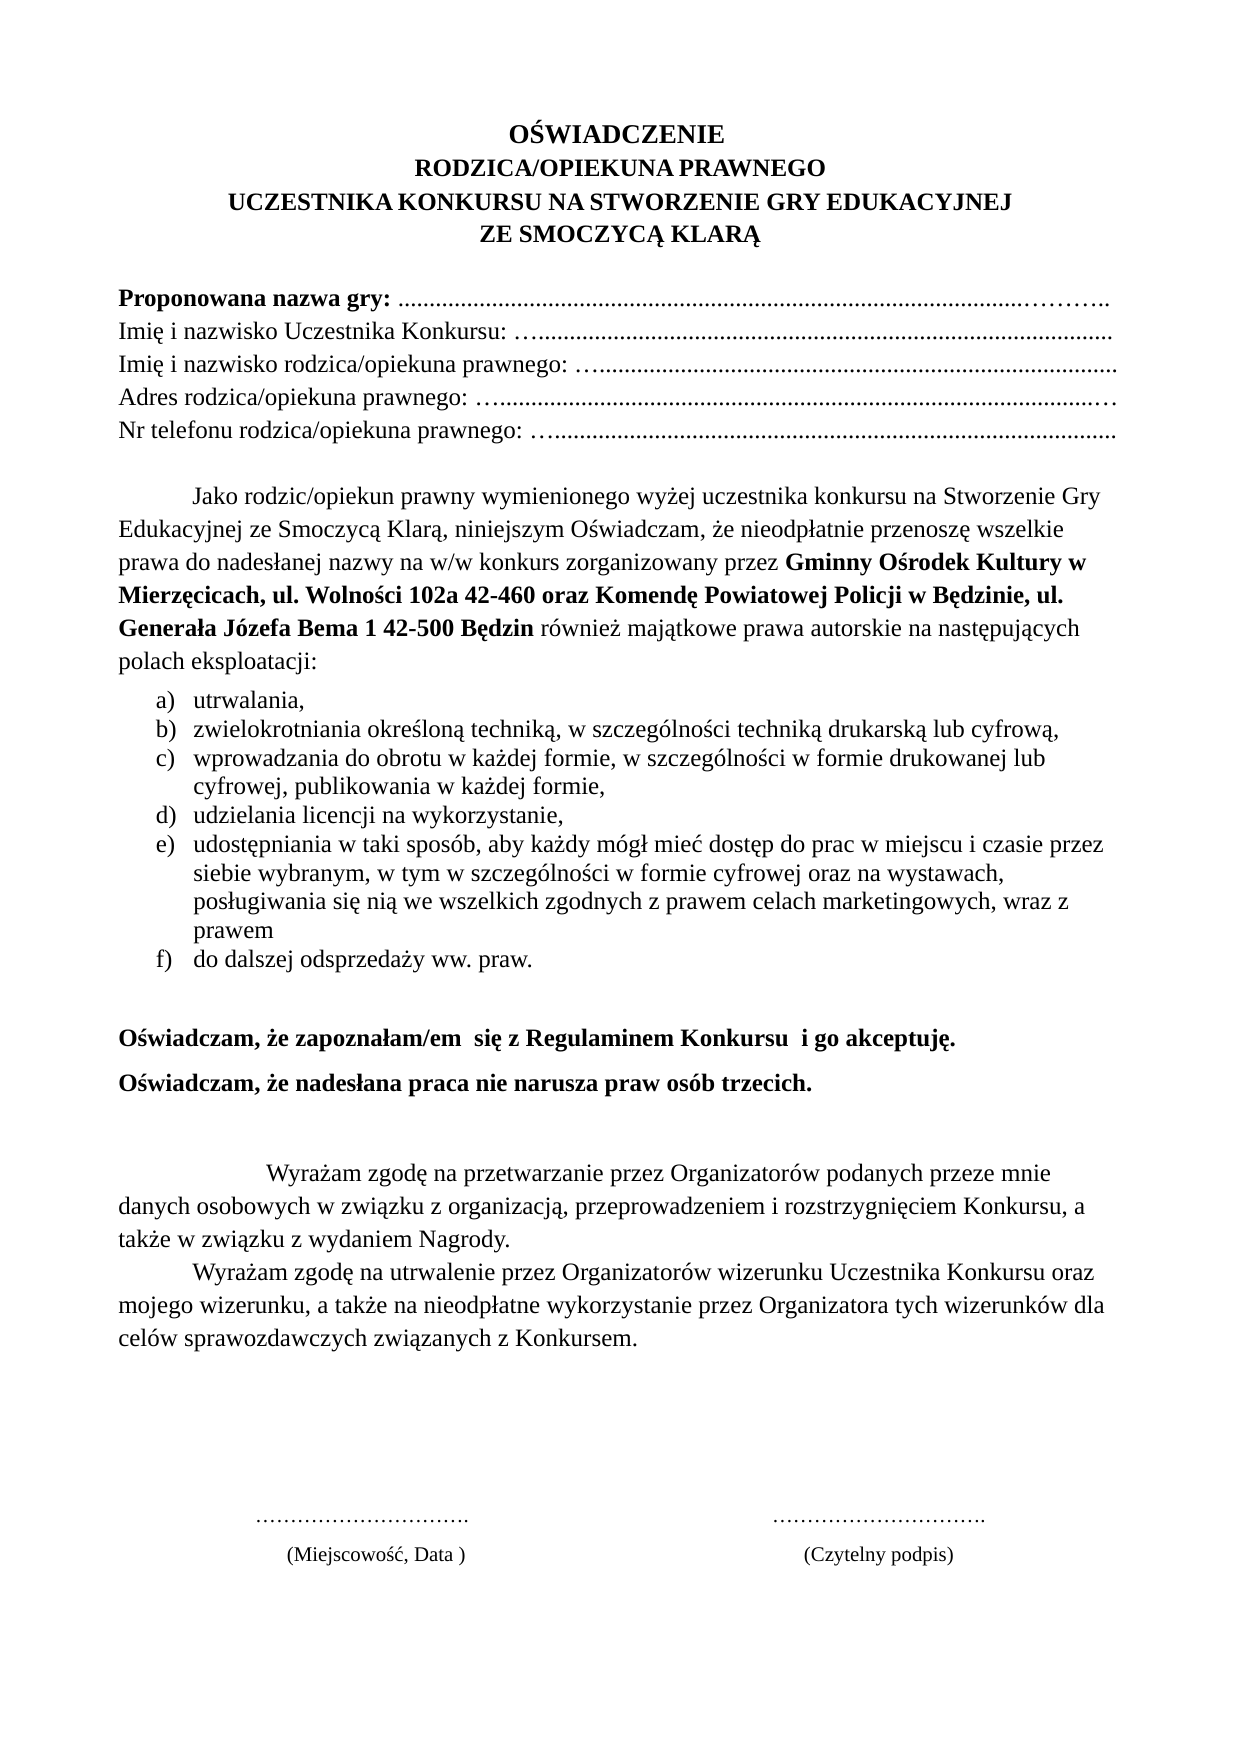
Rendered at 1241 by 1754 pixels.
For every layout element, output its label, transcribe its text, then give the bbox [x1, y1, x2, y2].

text OŚWIADCZENIE RODZICA/OPIEKUNA PRAWNEGO UCZESTNIKA KONKURSU NA STWORZENIE GRY EDUKACYJNEJ [118, 118, 1122, 215]
text Oświadczam, że nadesłana praca nie narusza praw osób trzecich. [118, 1068, 1122, 1097]
text …………………………. …………………………. [118, 1503, 1122, 1527]
list wprowadzania do obrotu w każdej formie, w szczególności w formie drukowanej lub cyfrowej, publikowania w każdej formie, [156, 743, 1122, 800]
list utrwalania, [156, 685, 1122, 714]
list udzielania licencji na wykorzystanie, [156, 800, 1122, 829]
list udostępniania w taki sposób, aby każdy mógł mieć dostęp do prac w miejscu i czasie przez [156, 829, 1122, 858]
list siebie wybranym, w tym w szczególności w formie cyfrowej oraz na wystawach, posługiwania się nią we wszelkich zgodnych z prawem celach marketingowych, wraz z prawem [156, 858, 1122, 944]
text Oświadczam, że zapoznałam/em się z Regulaminem Konkursu i go akceptuję. [118, 1023, 1122, 1052]
text (Miejscowość, Data ) (Czytelny podpis) [118, 1542, 1122, 1566]
list zwielokrotniania określoną techniką, w szczególności techniką drukarską lub cyfrową, [156, 714, 1122, 743]
list do dalszej odsprzedaży ww. praw. [156, 944, 1122, 973]
text Proponowana nazwa gry: ....................................................................................................……….. Imię i nazwisko Uczestnika Konkursu: …............................................................................................ Imię i nazwisko rodzica/opiekuna prawnego: …................................................................................... Adres rodzica/opiekuna prawnego: …...............................................................................................… Nr telefonu rodzica/opiekuna prawnego: ….......................................................................................... Jako rodzic/opiekun prawny wymienionego wyżej uczestnika konkursu na Stworzenie Gry Edukacyjnej ze Smoczycą Klarą, niniejszym Oświadczam, że nieodpłatnie przenoszę wszelkie prawa do nadesłanej nazwy na w/w konkurs zorganizowany przez Gminny Ośrodek Kultury w Mierzęcicach, ul. Wolności 102a 42-460 oraz Komendę Powiatowej Policji w Będzinie, ul. Generała Józefa Bema 1 42-500 Będzin również majątkowe prawa autorskie na następujących polach eksploatacji: [118, 283, 1122, 675]
text ZE SMOCZYCĄ KLARĄ [118, 219, 1122, 277]
text Wyrażam zgodę na przetwarzanie przez Organizatorów podanych przeze mnie danych osobowych w związku z organizacją, przeprowadzeniem i rozstrzygnięciem Konkursu, a także w związku z wydaniem Nagrody. Wyrażam zgodę na utrwalenie przez Organizatorów wizerunku Uczestnika Konkursu oraz mojego wizerunku, a także na nieodpłatne wykorzystanie przez Organizatora tych wizerunków dla celów sprawozdawczych związanych z Konkursem. [118, 1158, 1122, 1352]
